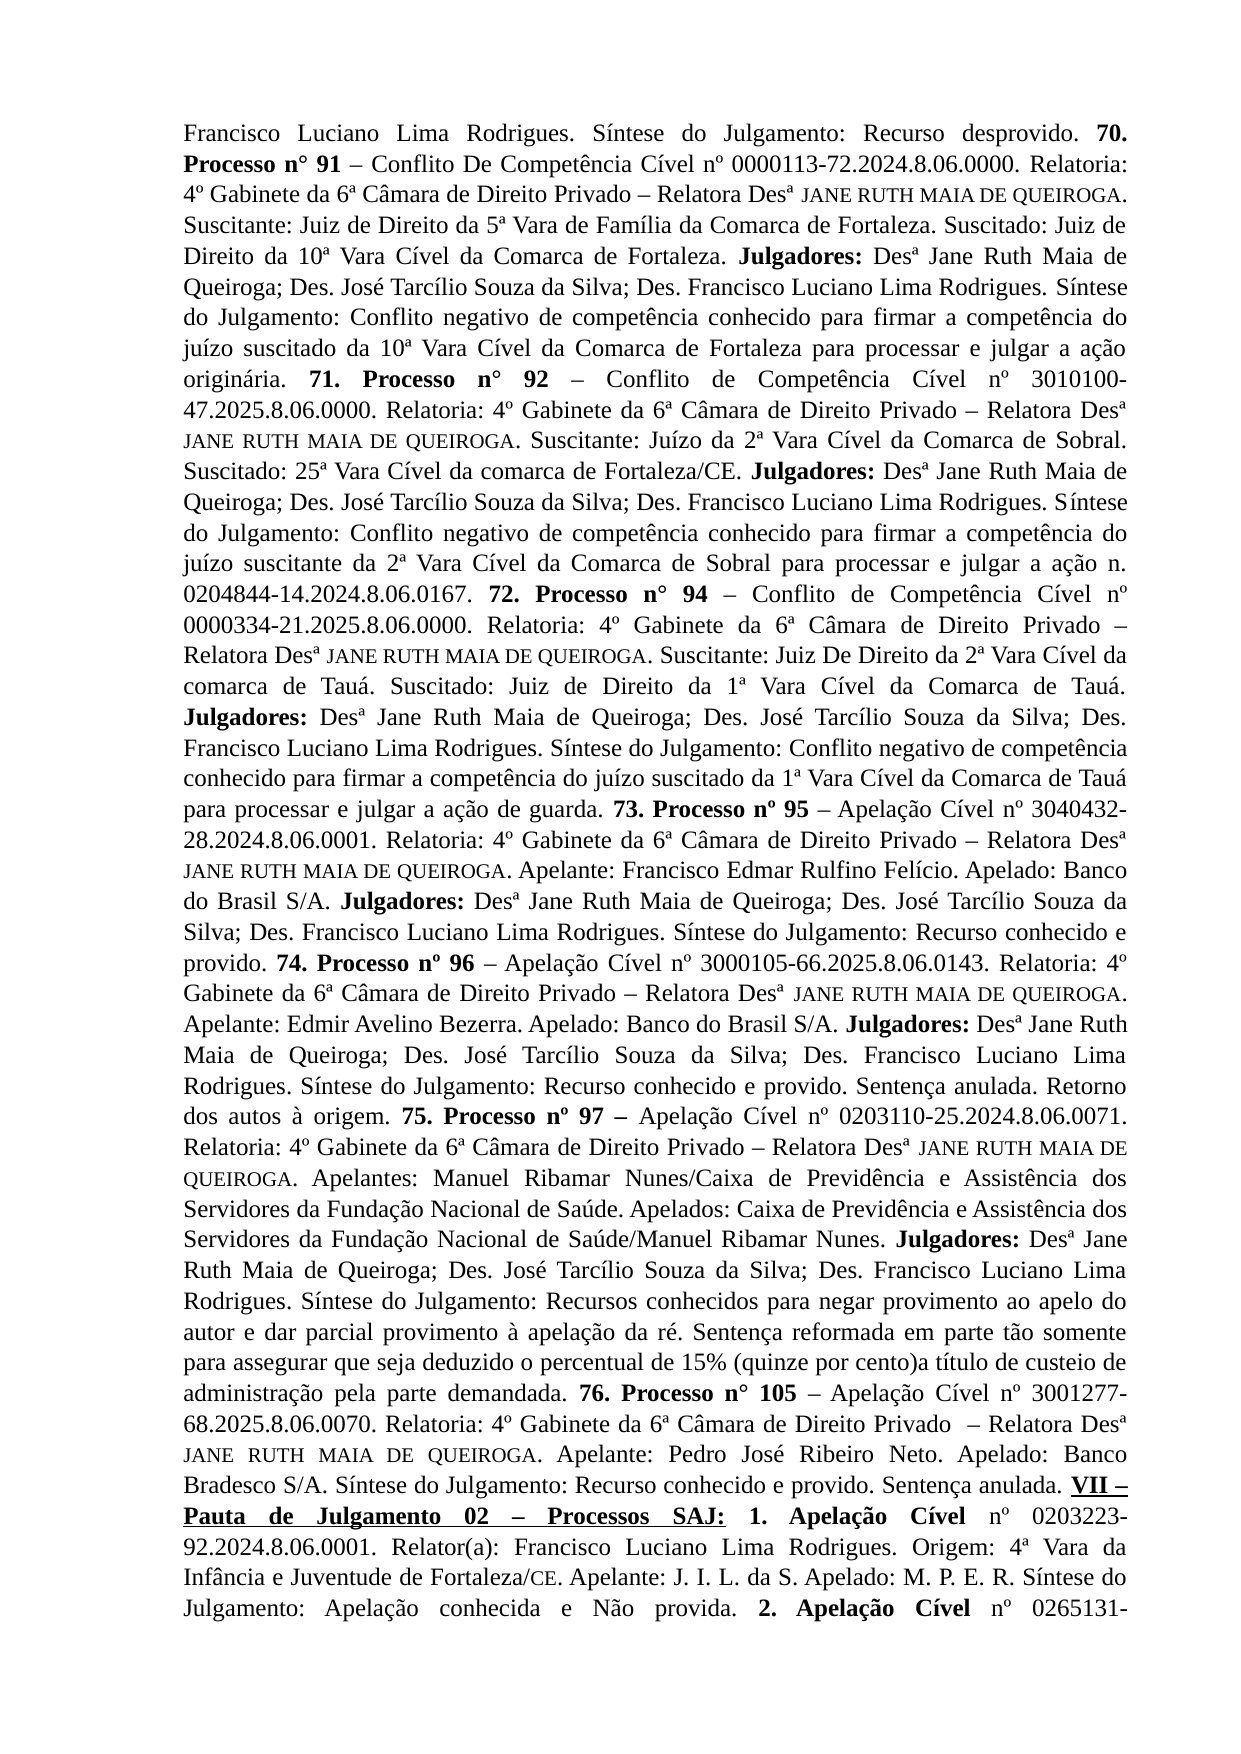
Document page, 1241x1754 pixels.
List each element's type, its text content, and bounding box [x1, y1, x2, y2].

text Francisco Luciano Lima Rodrigues. Síntese do Julgamento: Recurso desprovido. 70. Processo n° 91 – Conflito De Competência Cível nº 0000113-72.2024.8.06.0000. Relatoria: 4º Gabinete da 6ª Câmara de Direito Privado – Relatora Desª JANE RUTH MAIA DE QUEIROGA. Suscitante: Juiz de Direito da 5ª Vara de Família da Comarca de Fortaleza. Suscitado: Juiz de Direito da 10ª Vara Cível da Comarca de Fortaleza. Julgadores: Desª Jane Ruth Maia de Queiroga; Des. José Tarcílio Souza da Silva; Des. Francisco Luciano Lima Rodrigues. Síntese do Julgamento: Conflito negativo de competência conhecido para firmar a competência do juízo suscitado da 10ª Vara Cível da Comarca de Fortaleza para processar e julgar a ação originária. 71. Processo n° 92 – Conflito de Competência Cível nº 3010100-47.2025.8.06.0000. Relatoria: 4º Gabinete da 6ª Câmara de Direito Privado – Relatora Desª JANE RUTH MAIA DE QUEIROGA. Suscitante: Juízo da 2ª Vara Cível da Comarca de Sobral. Suscitado: 25ª Vara Cível da comarca de Fortaleza/CE. Julgadores: Desª Jane Ruth Maia de Queiroga; Des. José Tarcílio Souza da Silva; Des. Francisco Luciano Lima Rodrigues. Síntese do Julgamento: Conflito negativo de competência conhecido para firmar a competência do juízo suscitante da 2ª Vara Cível da Comarca de Sobral para processar e julgar a ação n. 0204844-14.2024.8.06.0167. 72. Processo n° 94 – Conflito de Competência Cível nº 0000334-21.2025.8.06.0000. Relatoria: 4º Gabinete da 6ª Câmara de Direito Privado – Relatora Desª JANE RUTH MAIA DE QUEIROGA. Suscitante: Juiz De Direito da 2ª Vara Cível da comarca de Tauá. Suscitado: Juiz de Direito da 1ª Vara Cível da Comarca de Tauá. Julgadores: Desª Jane Ruth Maia de Queiroga; Des. José Tarcílio Souza da Silva; Des. Francisco Luciano Lima Rodrigues. Síntese do Julgamento: Conflito negativo de competência conhecido para firmar a competência do juízo suscitado da 1ª Vara Cível da Comarca de Tauá para processar e julgar a ação de guarda. 73. Processo nº 95 – Apelação Cível nº 3040432-28.2024.8.06.0001. Relatoria: 4º Gabinete da 6ª Câmara de Direito Privado – Relatora Desª JANE RUTH MAIA DE QUEIROGA. Apelante: Francisco Edmar Rulfino Felício. Apelado: Banco do Brasil S/A. Julgadores: Desª Jane Ruth Maia de Queiroga; Des. José Tarcílio Souza da Silva; Des. Francisco Luciano Lima Rodrigues. Síntese do Julgamento: Recurso conhecido e provido. 74. Processo nº 96 – Apelação Cível nº 3000105-66.2025.8.06.0143. Relatoria: 4º Gabinete da 6ª Câmara de Direito Privado – Relatora Desª JANE RUTH MAIA DE QUEIROGA. Apelante: Edmir Avelino Bezerra. Apelado: Banco do Brasil S/A. Julgadores: Desª Jane Ruth Maia de Queiroga; Des. José Tarcílio Souza da Silva; Des. Francisco Luciano Lima Rodrigues. Síntese do Julgamento: Recurso conhecido e provido. Sentença anulada. Retorno dos autos à origem. 75. Processo nº 97 – Apelação Cível nº 0203110-25.2024.8.06.0071. Relatoria: 4º Gabinete da 6ª Câmara de Direito Privado – Relatora Desª JANE RUTH MAIA DE QUEIROGA. Apelantes: Manuel Ribamar Nunes/Caixa de Previdência e Assistência dos Servidores da Fundação Nacional de Saúde. Apelados: Caixa de Previdência e Assistência dos Servidores da Fundação Nacional de Saúde/Manuel Ribamar Nunes. Julgadores: Desª Jane Ruth Maia de Queiroga; Des. José Tarcílio Souza da Silva; Des. Francisco Luciano Lima Rodrigues. Síntese do Julgamento: Recursos conhecidos para negar provimento ao apelo do autor e dar parcial provimento à apelação da ré. Sentença reformada em parte tão somente para assegurar que seja deduzido o percentual de 15% (quinze por cento)a título de custeio de administração pela parte demandada. 76. Processo n° 105 – Apelação Cível nº 3001277-68.2025.8.06.0070. Relatoria: 4º Gabinete da 6ª Câmara de Direito Privado – Relatora Desª JANE RUTH MAIA DE QUEIROGA. Apelante: Pedro José Ribeiro Neto. Apelado: Banco Bradesco S/A. Síntese do Julgamento: Recurso conhecido e provido. Sentença anulada. VII – Pauta de Julgamento 02 – Processos SAJ: 1. Apelação Cível nº 0203223-92.2024.8.06.0001. Relator(a): Francisco Luciano Lima Rodrigues. Origem: 4ª Vara da Infância e Juventude de Fortaleza/CE. Apelante: J. I. L. da S. Apelado: M. P. E. R. Síntese do Julgamento: Apelação conhecida e Não provida. 2. Apelação Cível nº 0265131- [183, 118, 1128, 1622]
